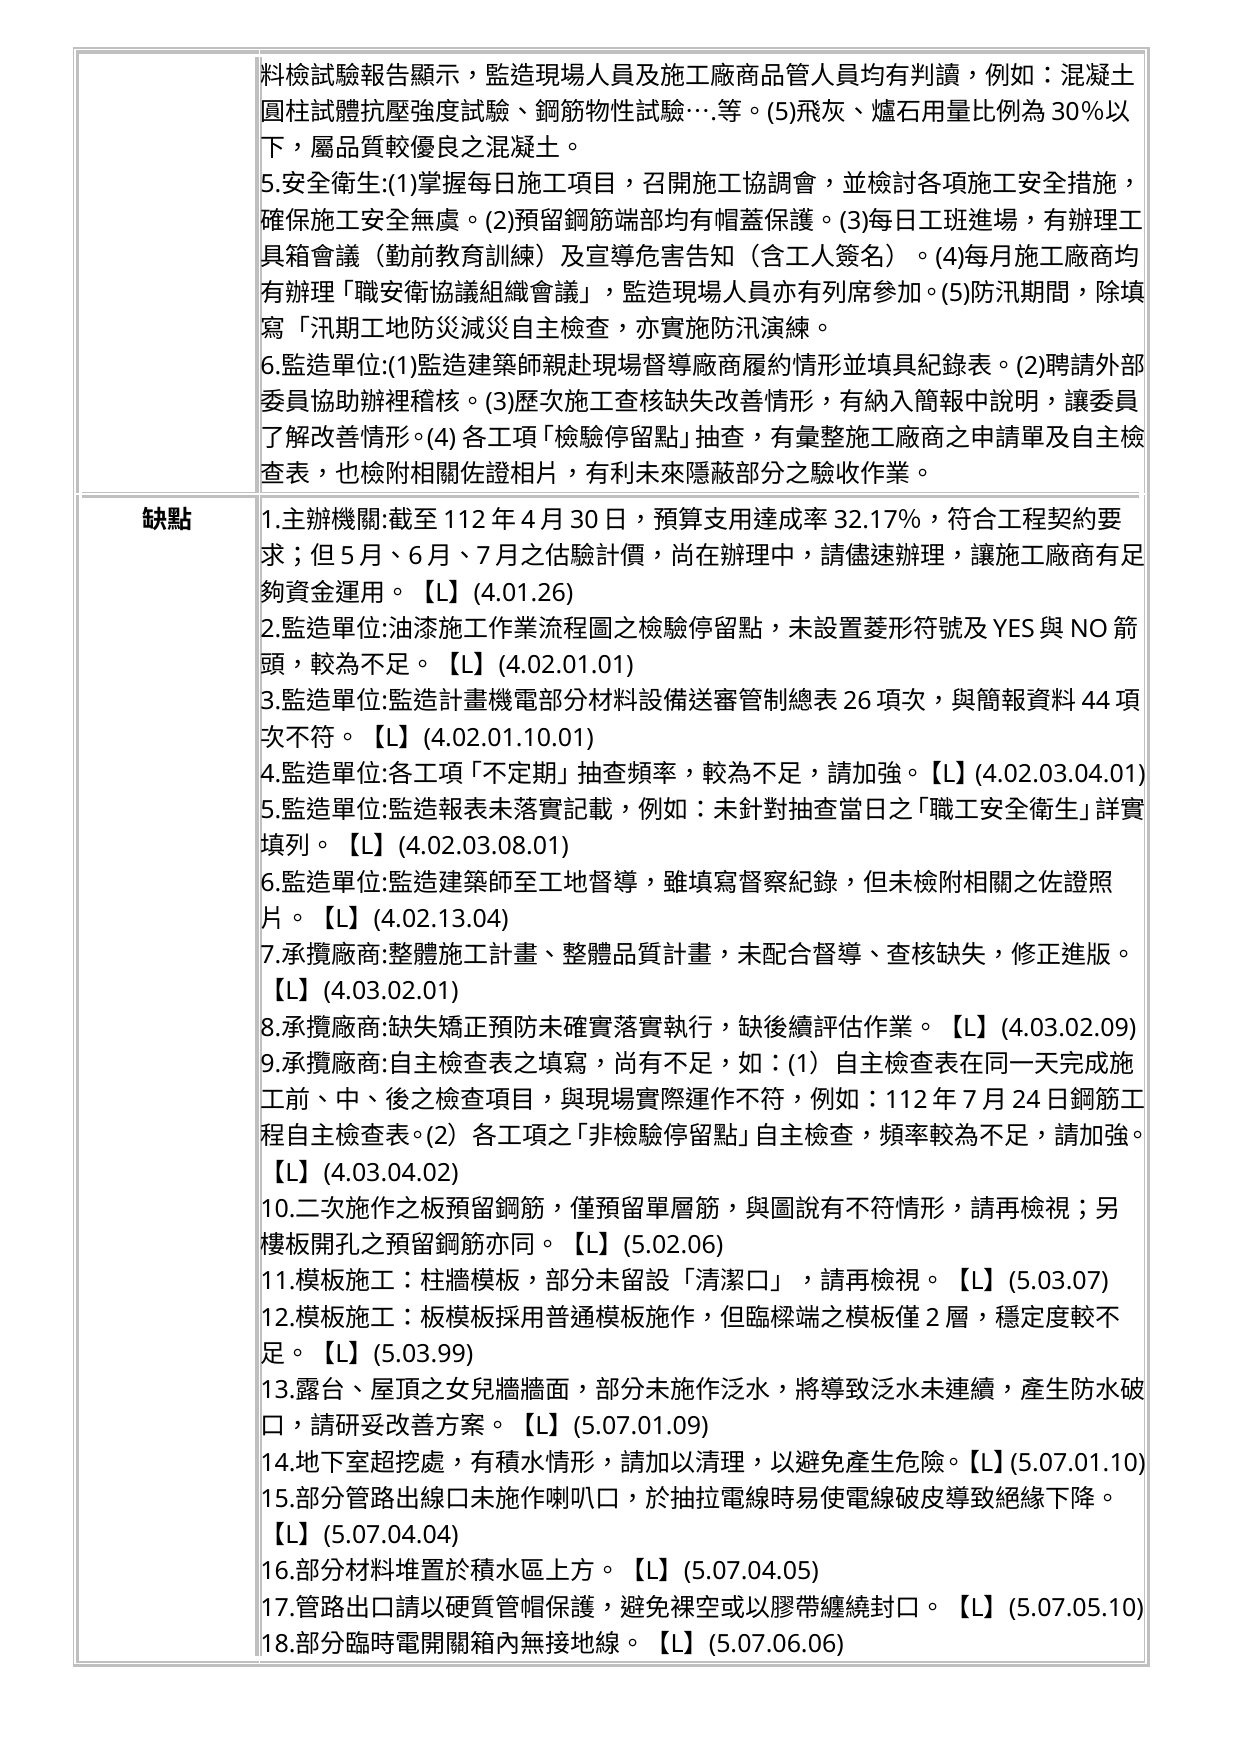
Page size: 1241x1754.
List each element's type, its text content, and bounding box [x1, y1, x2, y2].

table_cell 缺點 [76, 492, 258, 1661]
table_cell 料檢試驗報告顯示，監造現場人員及施工廠商品管人員均有判讀，例如：混凝土圓柱試體抗壓強度試驗、鋼筋物性試驗….等。(5)飛灰、爐石用量比例為30％以下，屬品質較優良之混凝土。 5.安全衛生:(1)掌握每日施工項目，召開施工協調會，並檢討各項施工安全措施，確保施工安全無虞。(2)預留鋼筋端部均有帽蓋保護。(3)每日工班進場，有辦理工具箱會議（勤前教育訓練）及宣導危害告知（含工人簽名）。(4)每月施工廠商均有辦理「職安衛協議組織會議」，監造現場人員亦有列席參加。(5)防汛期間，除填寫「汛期工地防災減災自主檢查，亦實施防汛演練。 6.監造單位:(1)監造建築師親赴現場督導廠商履約情形並填具紀錄表。(2)聘請外部委員協助辦裡稽核。(3)歷次施工查核缺失改善情形，有納入簡報中說明，讓委員了解改善情形。(4) 各工項「檢驗停留點」抽查，有彙整施工廠商之申請單及自主檢查表，也檢附相關佐證相片，有利未來隱蔽部分之驗收作業。 [259, 49, 1147, 492]
table_cell 1.主辦機關:截至112年4月30日，預算支用達成率32.17％，符合工程契約要求；但5月、6月、7月之估驗計價，尚在辦理中，請儘速辦理，讓施工廠商有足夠資金運用。【L】(4.01.26) 2.監造單位:油漆施工作業流程圖之檢驗停留點，未設置菱形符號及YES與NO箭頭，較為不足。【L】(4.02.01.01) 3.監造單位:監造計畫機電部分材料設備送審管制總表26項次，與簡報資料44項次不符。【L】(4.02.01.10.01) 4.監造單位:各工項「不定期」抽查頻率，較為不足，請加強。【L】(4.02.03.04.01) 5.監造單位:監造報表未落實記載，例如：未針對抽查當日之「職工安全衛生」詳實填列。【L】(4.02.03.08.01) 6.監造單位:監造建築師至工地督導，雖填寫督察紀錄，但未檢附相關之佐證照片。【L】(4.02.13.04) 7.承攬廠商:整體施工計畫、整體品質計畫，未配合督導、查核缺失，修正進版。【L】(4.03.02.01) 8.承攬廠商:缺失矯正預防未確實落實執行，缺後續評估作業。【L】(4.03.02.09) 9.承攬廠商:自主檢查表之填寫，尚有不足，如：(1）自主檢查表在同一天完成施工前、中、後之檢查項目，與現場實際運作不符，例如：112年7月24日鋼筋工程自主檢查表。(2）各工項之「非檢驗停留點」自主檢查，頻率較為不足，請加強。【L】(4.03.04.02) 10.二次施作之板預留鋼筋，僅預留單層筋，與圖說有不符情形，請再檢視；另樓板開孔之預留鋼筋亦同。【L】(5.02.06) 11.模板施工：柱牆模板，部分未留設「清潔口」，請再檢視。【L】(5.03.07) 12.模板施工：板模板採用普通模板施作，但臨樑端之模板僅2層，穩定度較不足。【L】(5.03.99) 13.露台、屋頂之女兒牆牆面，部分未施作泛水，將導致泛水未連續，產生防水破口，請研妥改善方案。【L】(5.07.01.09) 14.地下室超挖處，有積水情形，請加以清理，以避免產生危險。【L】(5.07.01.10) 15.部分管路出線口未施作喇叭口，於抽拉電線時易使電線破皮導致絕緣下降。【L】(5.07.04.04) 16.部分材料堆置於積水區上方。【L】(5.07.04.05) 17.管路出口請以硬質管帽保護，避免裸空或以膠帶纏繞封口。【L】(5.07.05.10) 18.部分臨時電開關箱內無接地線。【L】(5.07.06.06) 19.無排水管路系統試水試壓紀錄。【L】(5.10.06.03) 20.(1)112年6月2日竹節鋼筋試驗報告顯示，未填寫鋼鐵廠之生產爐號，無法追蹤來源。(2)112年7月24日混凝土圓柱試體抗壓強度試驗報告顯示，監造現場人員未會同送驗及會驗，與規定不符。【L】(5.10.99) 21.(1)框架內側交叉桿，部分拆卸後未再組裝，易生危險。（2）防墜網較為不足，請再全面檢視。【L】(5.14.01.04) 22.拆模後部分鐵釘鐵絲未確實剪除，端部銳利處易造成人員傷害。【L】(5.14.06.01) 23.電梯機坑開口，雖使用鋼管護欄，但未張掛警語標示，較為不足。【L】(5.14.07) 缺點總計扣點數0 點 [259, 492, 1147, 1661]
table_cell [79, 54, 258, 492]
